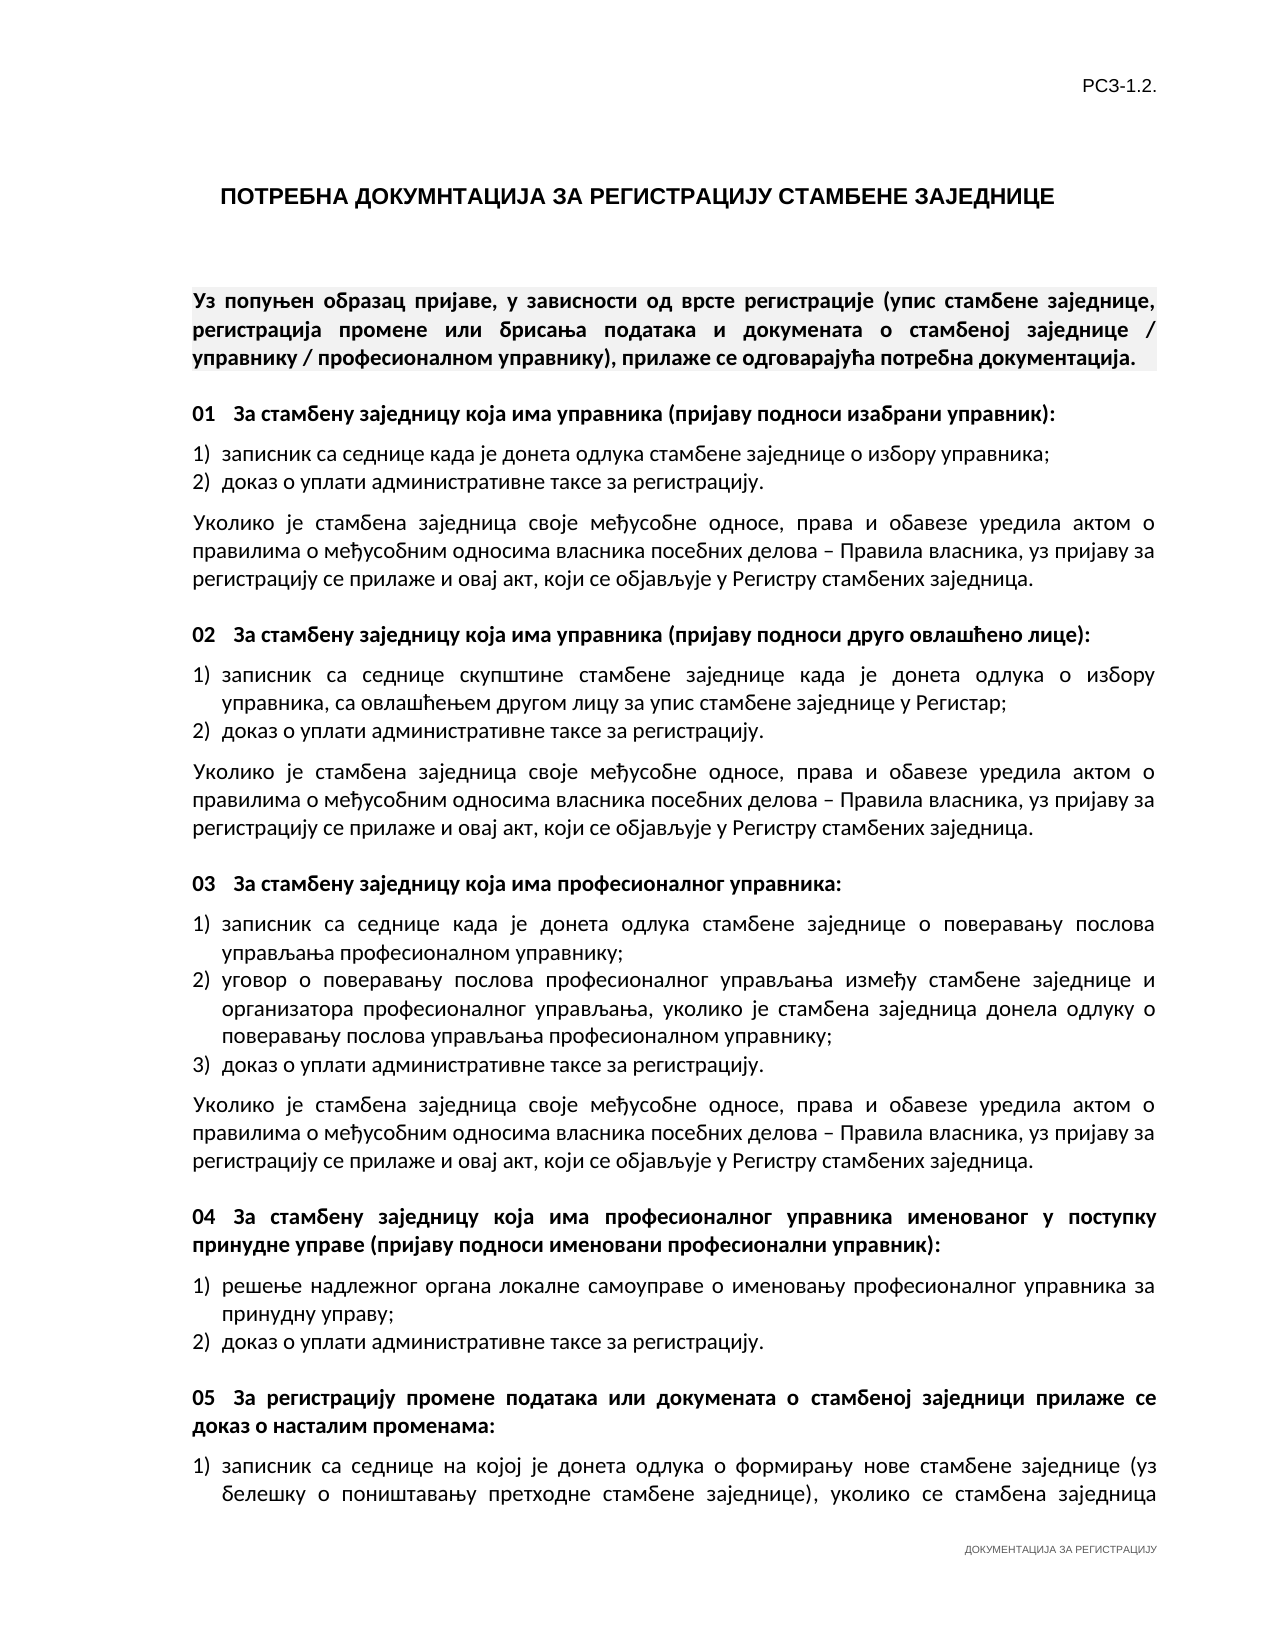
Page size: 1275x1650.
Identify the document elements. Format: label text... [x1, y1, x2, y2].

text 3) доказ о уплати административне таксе за регистрацију. [192, 1050, 1157, 1078]
list За стамбену заједницу која има професионалног управника: [192, 869, 1157, 897]
text Уколико је стамбена заједница своје међусобне односе, права и обавезе уредила актом о правилима о међусобним односима власника посебних делова – Правила власника, уз пријаву за регистрацију се прилаже и овај акт, који се објављује у Регистру стамбених заједница. [192, 1090, 1157, 1174]
list За стамбену заједницу која има управника (пријаву подноси изабрани управник): [192, 399, 1157, 427]
text 2) доказ о уплати административне таксе за регистрацију. [192, 1327, 1157, 1355]
text 1) записник са седнице када је донета одлука стамбене заједнице о избору управника; [192, 439, 1157, 467]
text 1) записник са седнице скупштине стамбене заједнице када је донета одлука о избору управника, са овлашћењем другом лицу за упис стамбене заједнице у Регистар; [192, 660, 1157, 716]
text 1) записник са седнице када је донета одлука стамбене заједнице о поверавању послова управљања професионалном управнику; [192, 909, 1157, 966]
text 2) доказ о уплати административне таксе за регистрацију. [192, 716, 1157, 744]
text Уколико је стамбена заједница своје међусобне односе, права и обавезе уредила актом о правилима о међусобним односима власника посебних делова – Правила власника, уз пријаву за регистрацију се прилаже и овај акт, који се објављује у Регистру стамбених заједница. [192, 757, 1157, 841]
list За стамбену заједницу која има управника (пријаву подноси друго овлашћено лице): [192, 620, 1157, 648]
text 2) доказ о уплати административне таксе за регистрацију. [192, 467, 1157, 495]
text 1) записник са седнице на којој је донета одлука о формирању нове стамбене заједнице (уз белешку о поништавању претходне стамбене заједнице), уколико се стамбена заједница [192, 1451, 1157, 1507]
text 1) решење надлежног органа локалне самоуправе о именовању професионалног управника за принудну управу; [192, 1271, 1157, 1327]
list За регистрацију промене података или докумената о стамбеној заједници прилаже се доказ о насталим променама: [192, 1383, 1157, 1439]
text Уколико је стамбена заједница своје међусобне односе, права и обавезе уредила актом о правилима о међусобним односима власника посебних делова – Правила власника, уз пријаву за регистрацију се прилаже и овај акт, који се објављује у Регистру стамбених заједница. [192, 508, 1157, 592]
list За стамбену заједницу која има професионалног управника именованог у поступку принудне управе (пријаву подноси именовани професионални управник): [192, 1202, 1157, 1258]
text 2) уговор о поверавању послова професионалног управљања између стамбене заједнице и организатора професионалног управљања, уколико је стамбена заједница донела одлуку о поверавању послова управљања професионалном управнику; [192, 966, 1157, 1050]
text Уз попуњен образац пријаве, у зависности од врсте регистрације (упис стамбене заједнице, регистрација промене или брисања података и докумената о стамбеној заједнице / управнику / професионалном управнику), прилаже се одговарајућа потребна документација. [192, 287, 1157, 371]
list ПОТРЕБНА ДОКУМНТАЦИЈА ЗА РЕГИСТРАЦИЈУ СТАМБЕНЕ ЗАЈЕДНИЦЕ [118, 183, 1157, 210]
